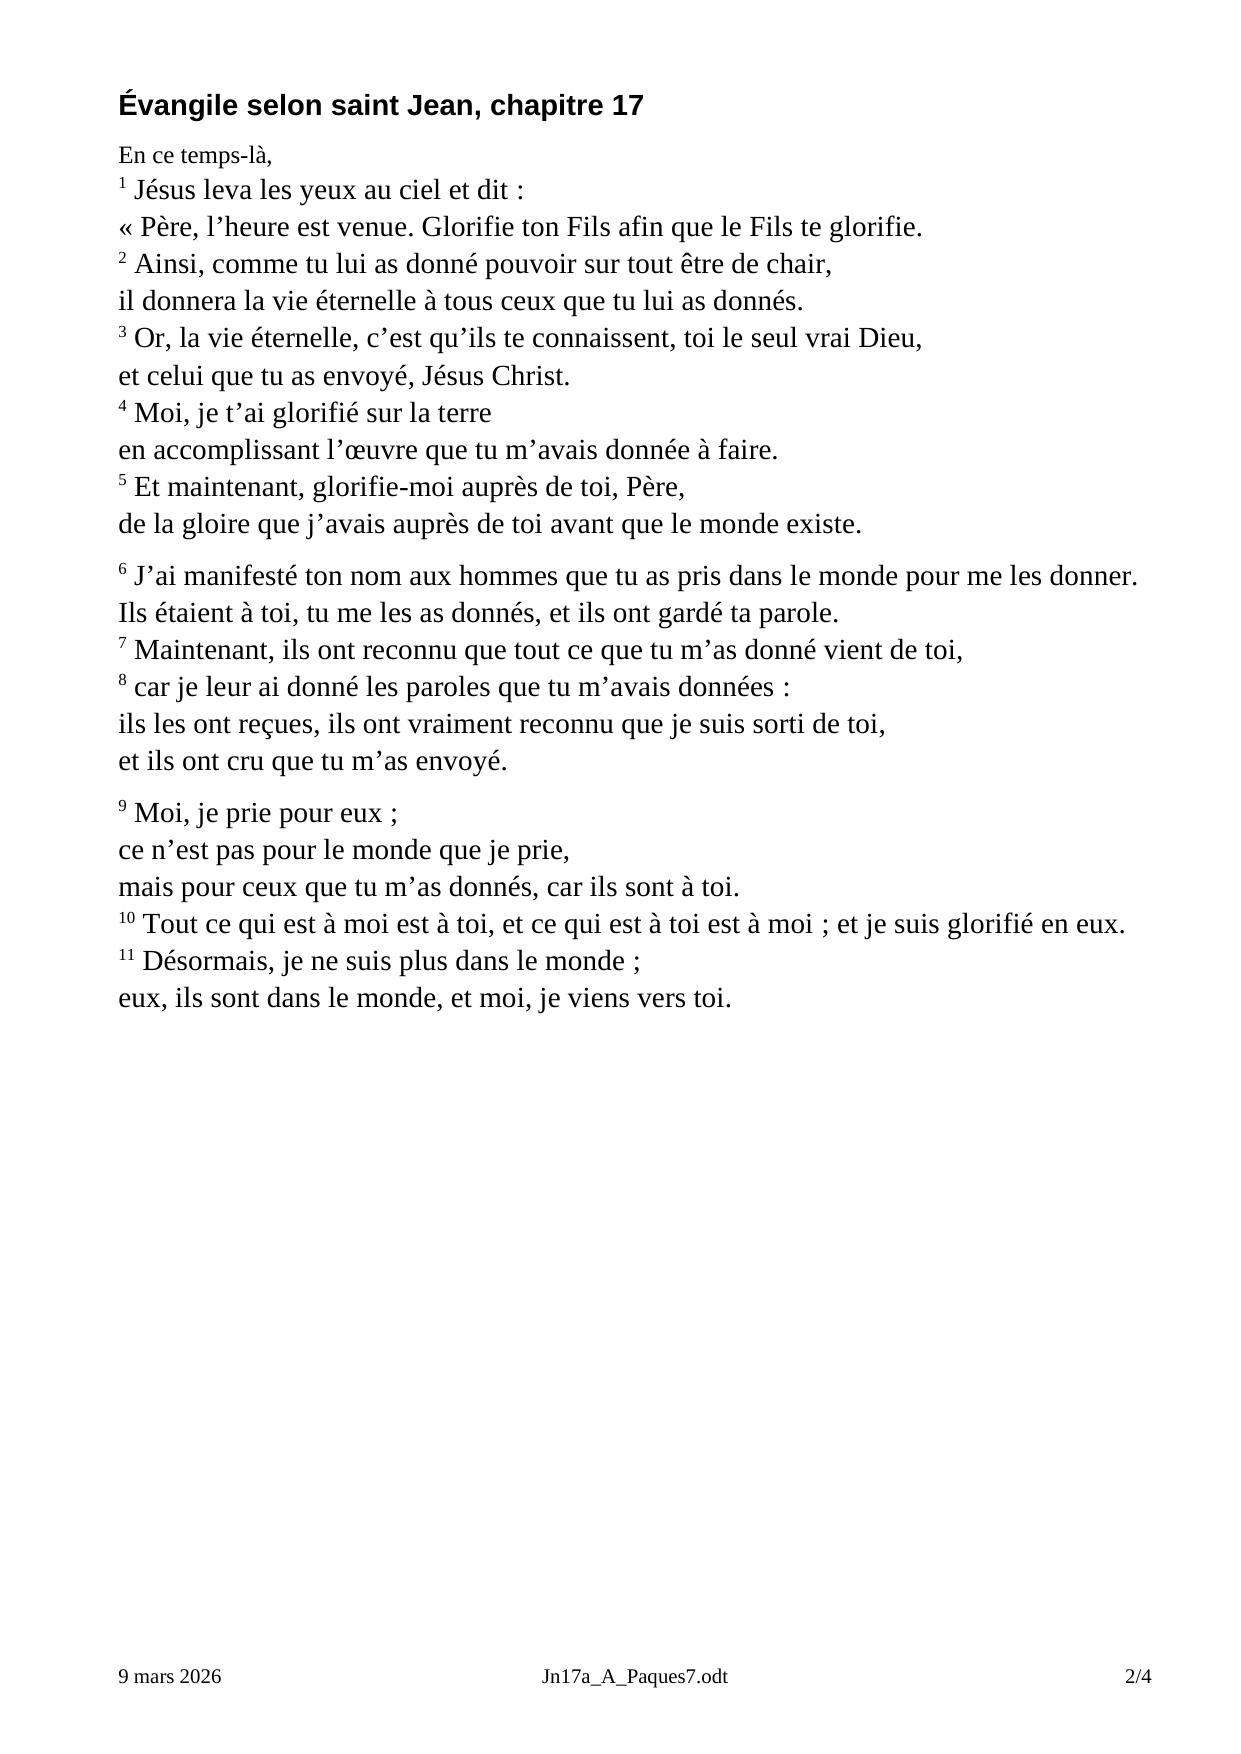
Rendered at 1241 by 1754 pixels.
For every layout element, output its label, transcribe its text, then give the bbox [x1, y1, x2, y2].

text 10 Tout ce qui est à moi est à toi, et ce qui est à toi est à moi ; et je suis glorifié en eux. [118, 908, 1152, 940]
text Ils étaient à toi, tu me les as donnés, et ils ont gardé ta parole. [118, 596, 1152, 628]
text et celui que tu as envoyé, Jésus Christ. [118, 359, 1152, 391]
text eux, ils sont dans le monde, et moi, je viens vers toi. [118, 982, 1152, 1014]
text 2 Ainsi, comme tu lui as donné pouvoir sur tout être de chair, [118, 248, 1152, 280]
text mais pour ceux que tu m’as donnés, car ils sont à toi. [118, 871, 1152, 903]
text 9 Moi, je prie pour eux ; [118, 796, 1152, 829]
text 4 Moi, je t’ai glorifié sur la terre [118, 396, 1152, 428]
text En ce temps-là, [118, 141, 1152, 169]
subtitle Évangile selon saint Jean, chapitre 17 [118, 88, 1152, 121]
text ce n’est pas pour le monde que je prie, [118, 833, 1152, 866]
text de la gloire que j’avais auprès de toi avant que le monde existe. [118, 507, 1152, 539]
text en accomplissant l’œuvre que tu m’avais donnée à faire. [118, 433, 1152, 465]
text et ils ont cru que tu m’as envoyé. [118, 744, 1152, 777]
text 7 Maintenant, ils ont reconnu que tout ce que tu m’as donné vient de toi, [118, 633, 1152, 666]
text 3 Or, la vie éternelle, c’est qu’ils te connaissent, toi le seul vrai Dieu, [118, 322, 1152, 354]
text « Père, l’heure est venue. Glorifie ton Fils afin que le Fils te glorifie. [118, 211, 1152, 243]
text 8 car je leur ai donné les paroles que tu m’avais données : [118, 670, 1152, 703]
text 6 J’ai manifesté ton nom aux hommes que tu as pris dans le monde pour me les donner. [118, 559, 1152, 591]
text 5 Et maintenant, glorifie-moi auprès de toi, Père, [118, 470, 1152, 502]
text 11 Désormais, je ne suis plus dans le monde ; [118, 945, 1152, 977]
text 1 Jésus leva les yeux au ciel et dit : [118, 173, 1152, 206]
text il donnera la vie éternelle à tous ceux que tu lui as donnés. [118, 285, 1152, 317]
text ils les ont reçues, ils ont vraiment reconnu que je suis sorti de toi, [118, 707, 1152, 740]
